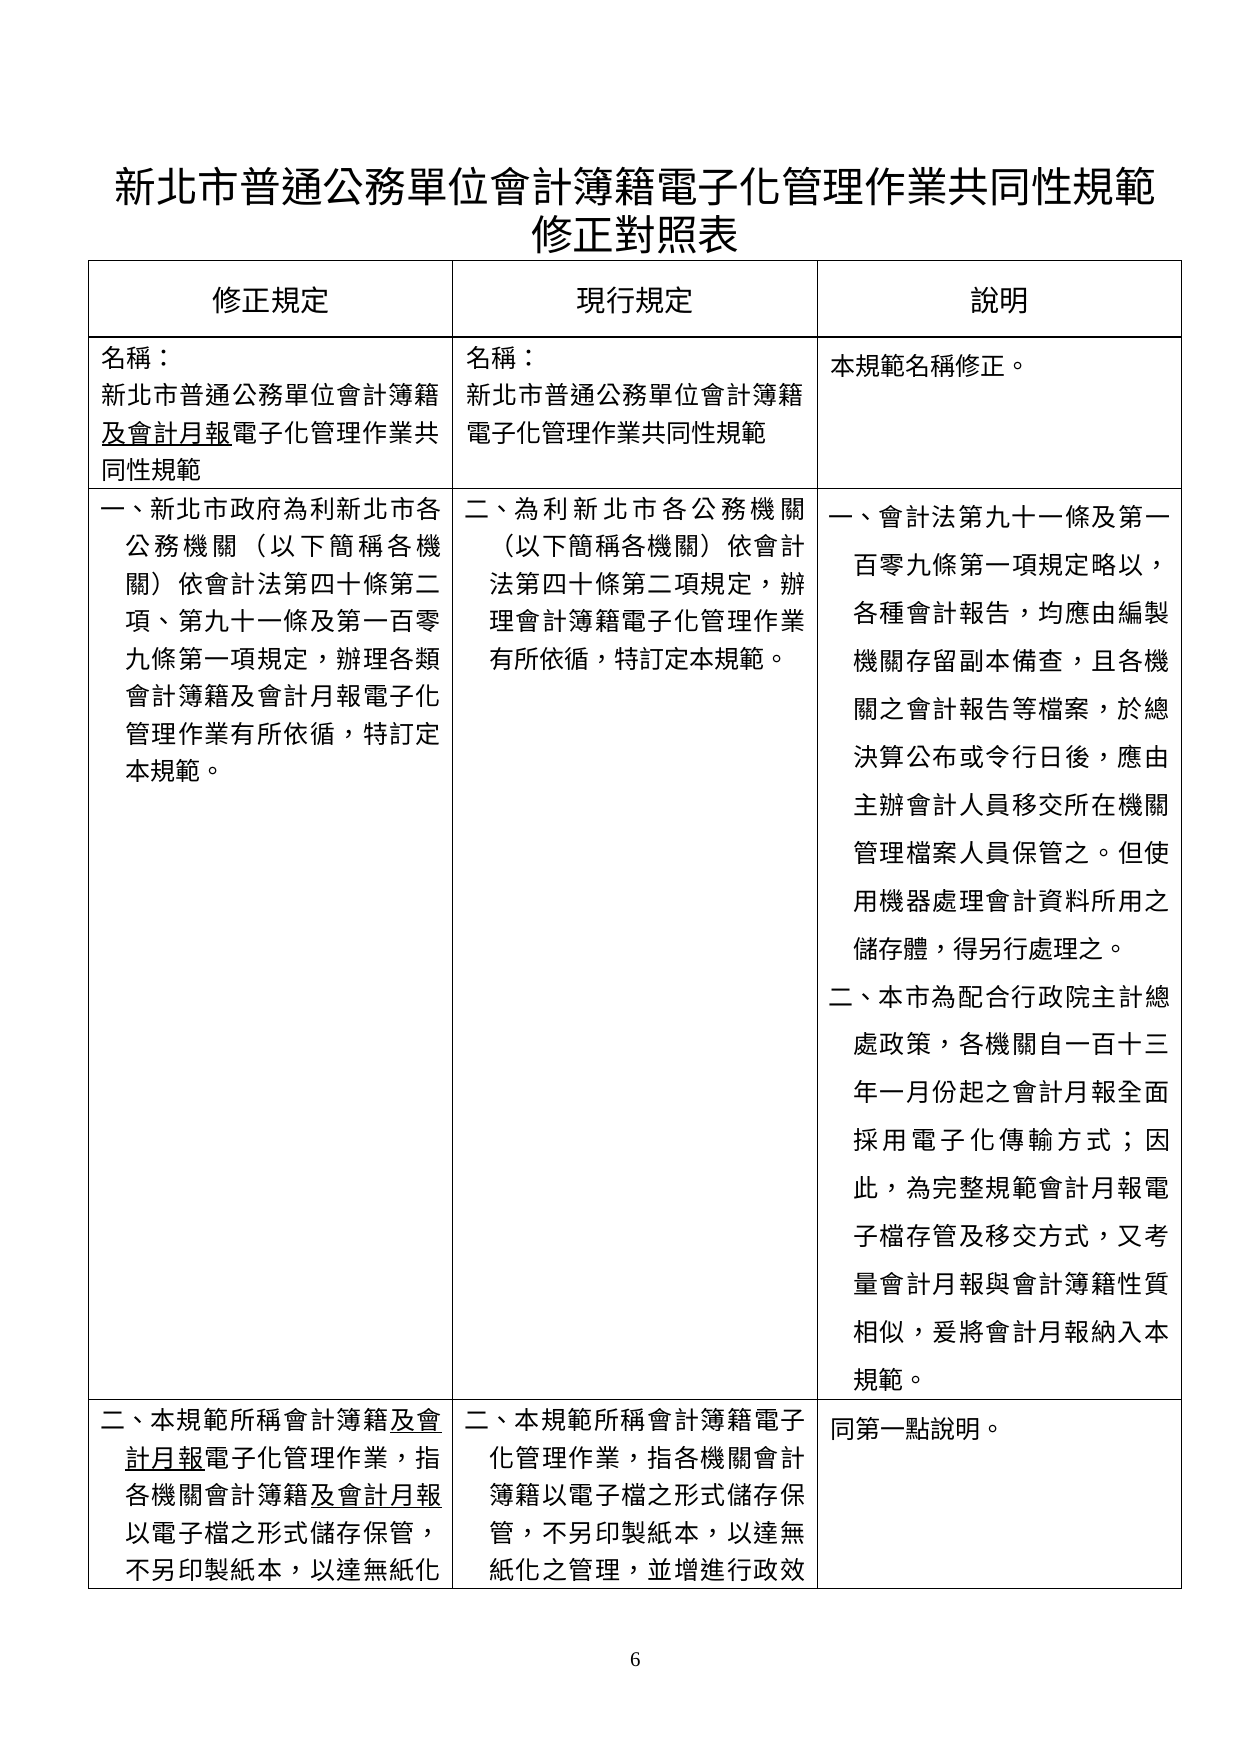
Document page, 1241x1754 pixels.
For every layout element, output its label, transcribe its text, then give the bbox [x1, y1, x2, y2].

table_cell 名稱： 新北市普通公務單位會計簿籍電子化管理作業共同性規範 [453, 338, 817, 487]
text 新北市普通公務單位會計簿籍電子化管理作業共同性規範 [90, 164, 1179, 212]
table_cell 本規範所稱會計簿籍電子化管理作業，指各機關會計簿籍以電子檔之形式儲存保管，不另印製紙本，以達無紙化之管理，並增進行政效 [453, 1400, 817, 1587]
table_cell 為利新北市各公務機關（以下簡稱各機關）依會計法第四十條第二項規定，辦理會計簿籍電子化管理作業有所依循，特訂定本規範。 [453, 489, 817, 1399]
table_header 修正規定 [89, 261, 452, 336]
table_cell 會計法第九十一條及第一百零九條第一項規定略以，各種會計報告，均應由編製機關存留副本備查，且各機關之會計報告等檔案，於總決算公布或令行日後，應由主辦會計人員移交所在機關管理檔案人員保管之。但使用機器處理會計資料所用之儲存體，得另行處理之。 本市為配合行政院主計總處政策，各機關自一百十三年一月份起之會計月報全面採用電子化傳輸方式；因此，為完整規範會計月報電子檔存管及移交方式，又考量會計月報與會計簿籍性質相似，爰將會計月報納入本規範。 [818, 489, 1181, 1399]
text 修正對照表 [90, 212, 1179, 260]
table_cell 同第一點說明。 [818, 1400, 1181, 1587]
table_cell 本規範名稱修正。 [818, 338, 1181, 487]
table_cell 新北市政府為利新北市各公務機關（以下簡稱各機關）依會計法第四十條第二項、第九十一條及第一百零九條第一項規定，辦理各類會計簿籍及會計月報電子化管理作業有所依循，特訂定本規範。 [89, 489, 452, 1399]
table_cell 本規範所稱會計簿籍及會計月報電子化管理作業，指各機關會計簿籍及會計月報以電子檔之形式儲存保管，不另印製紙本，以達無紙化 [89, 1400, 452, 1587]
table_cell 名稱： 新北市普通公務單位會計簿籍及會計月報電子化管理作業共同性規範 [89, 338, 452, 487]
table_header 現行規定 [453, 261, 817, 336]
table_header 說明 [818, 261, 1181, 336]
